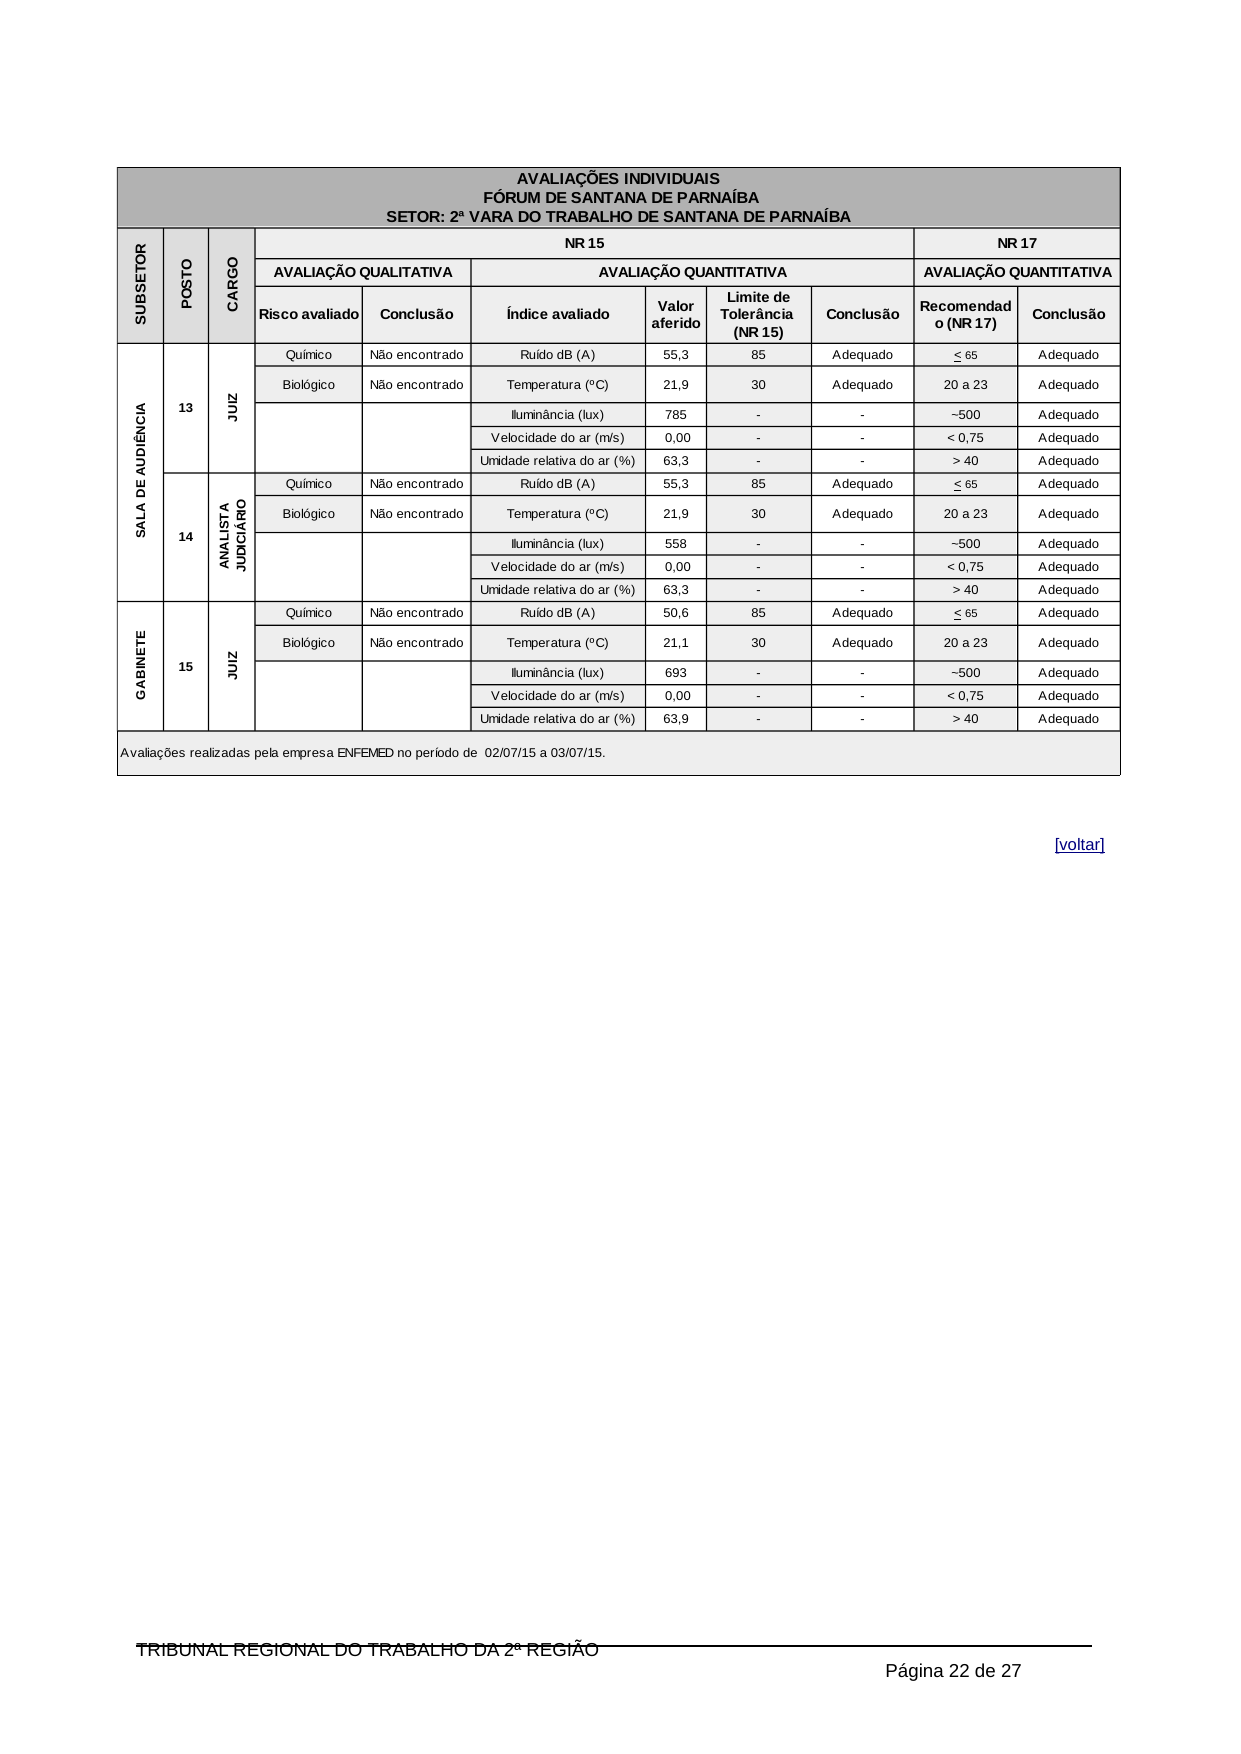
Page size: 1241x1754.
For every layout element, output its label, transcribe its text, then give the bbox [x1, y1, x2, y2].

text [voltar] [136, 835, 1104, 854]
